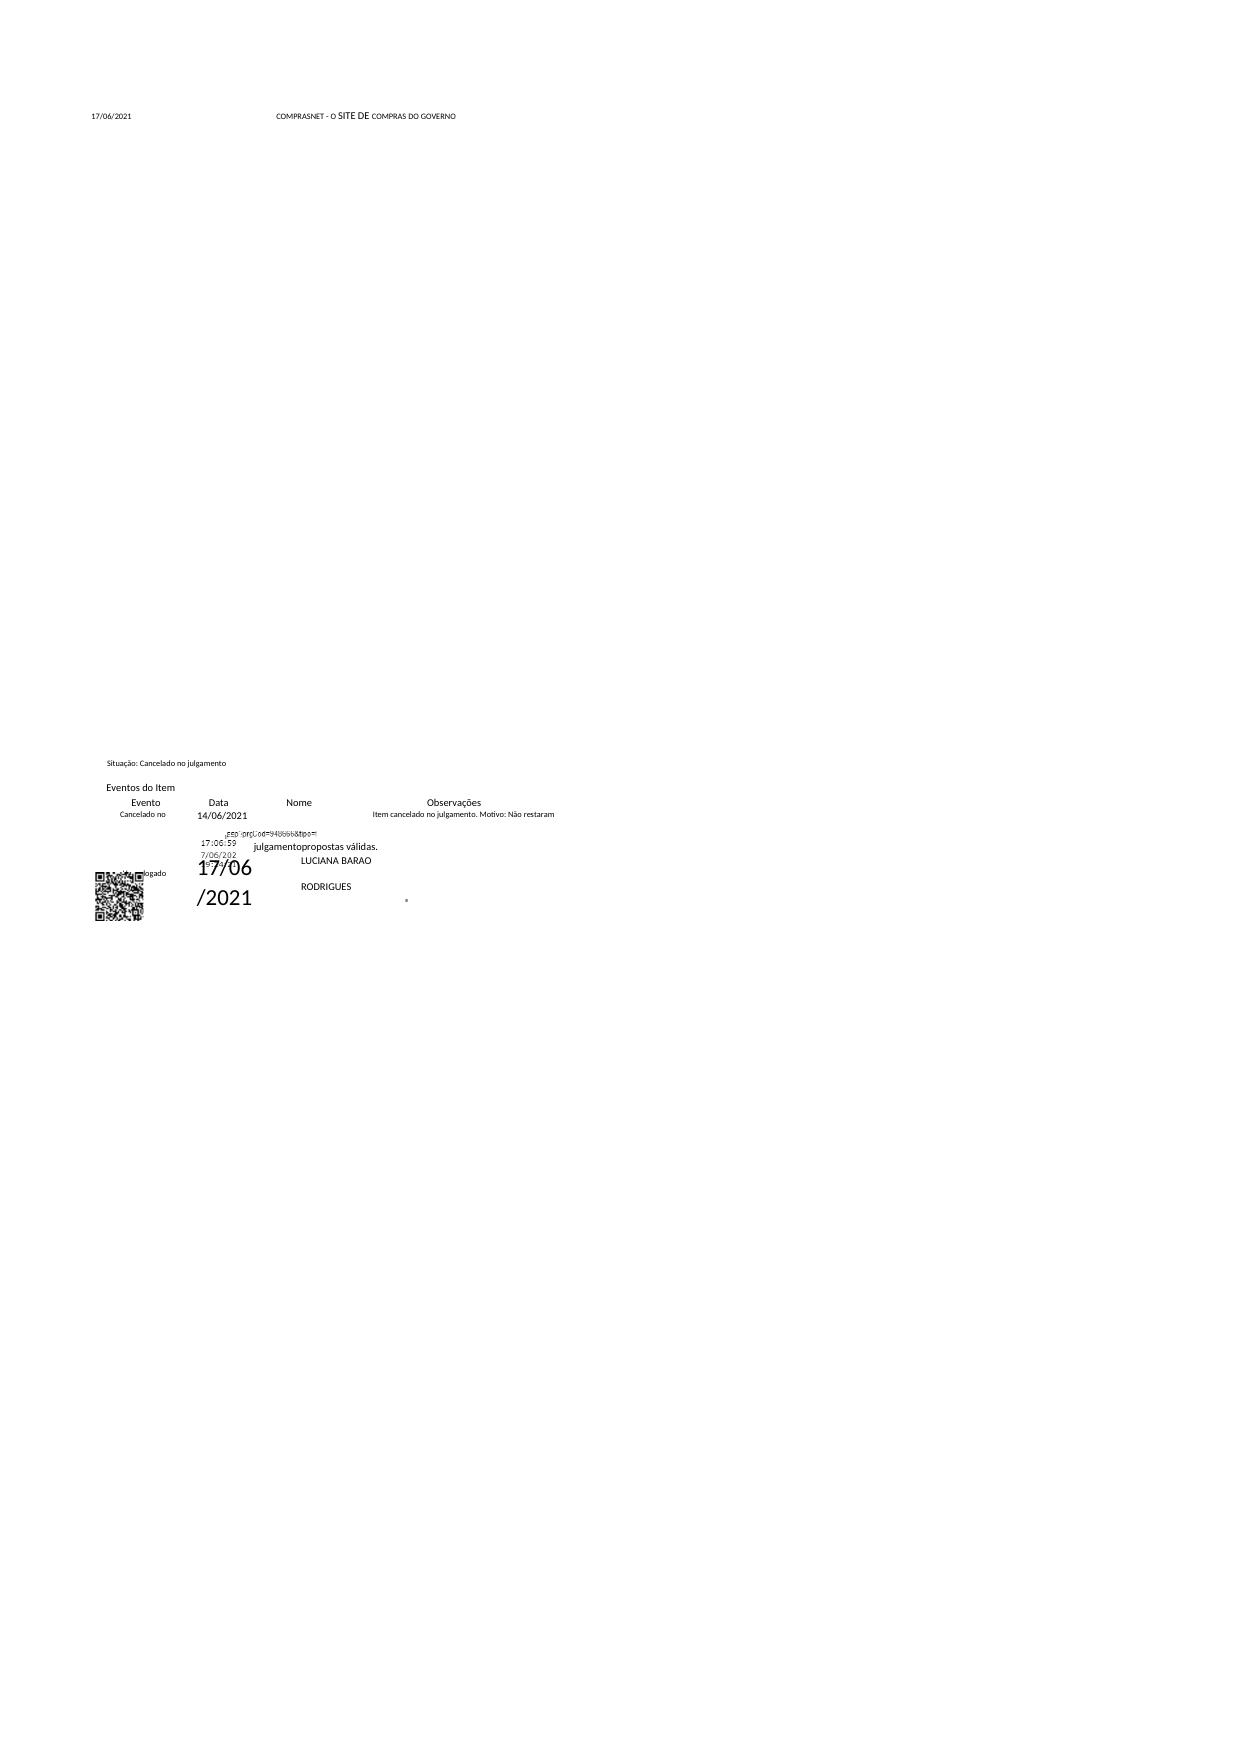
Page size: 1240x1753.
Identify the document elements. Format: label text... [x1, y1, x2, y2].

text Homologado [122, 869, 239, 879]
table_cell 14/06/2021 [197, 810, 267, 840]
table_header Observações [336, 796, 554, 810]
table_header Nome [268, 796, 336, 810]
text Eventos do Item [106, 782, 1089, 794]
table_cell Item cancelado no julgamento. Motivo: Não restaram [336, 810, 554, 840]
text RODRIGUES [197, 880, 1089, 893]
table_header Data [197, 796, 267, 810]
table_cell [268, 810, 336, 840]
text [123, 840, 201, 853]
text LUCIANA BARAO [236, 854, 1089, 867]
table_header Evento [120, 796, 197, 810]
text julgamentopropostas válidas. [236, 840, 1089, 853]
table_cell Cancelado no [120, 810, 197, 840]
text Item: 4 [144, 905, 1089, 917]
text Situação: Cancelado no julgamento [107, 758, 1089, 768]
